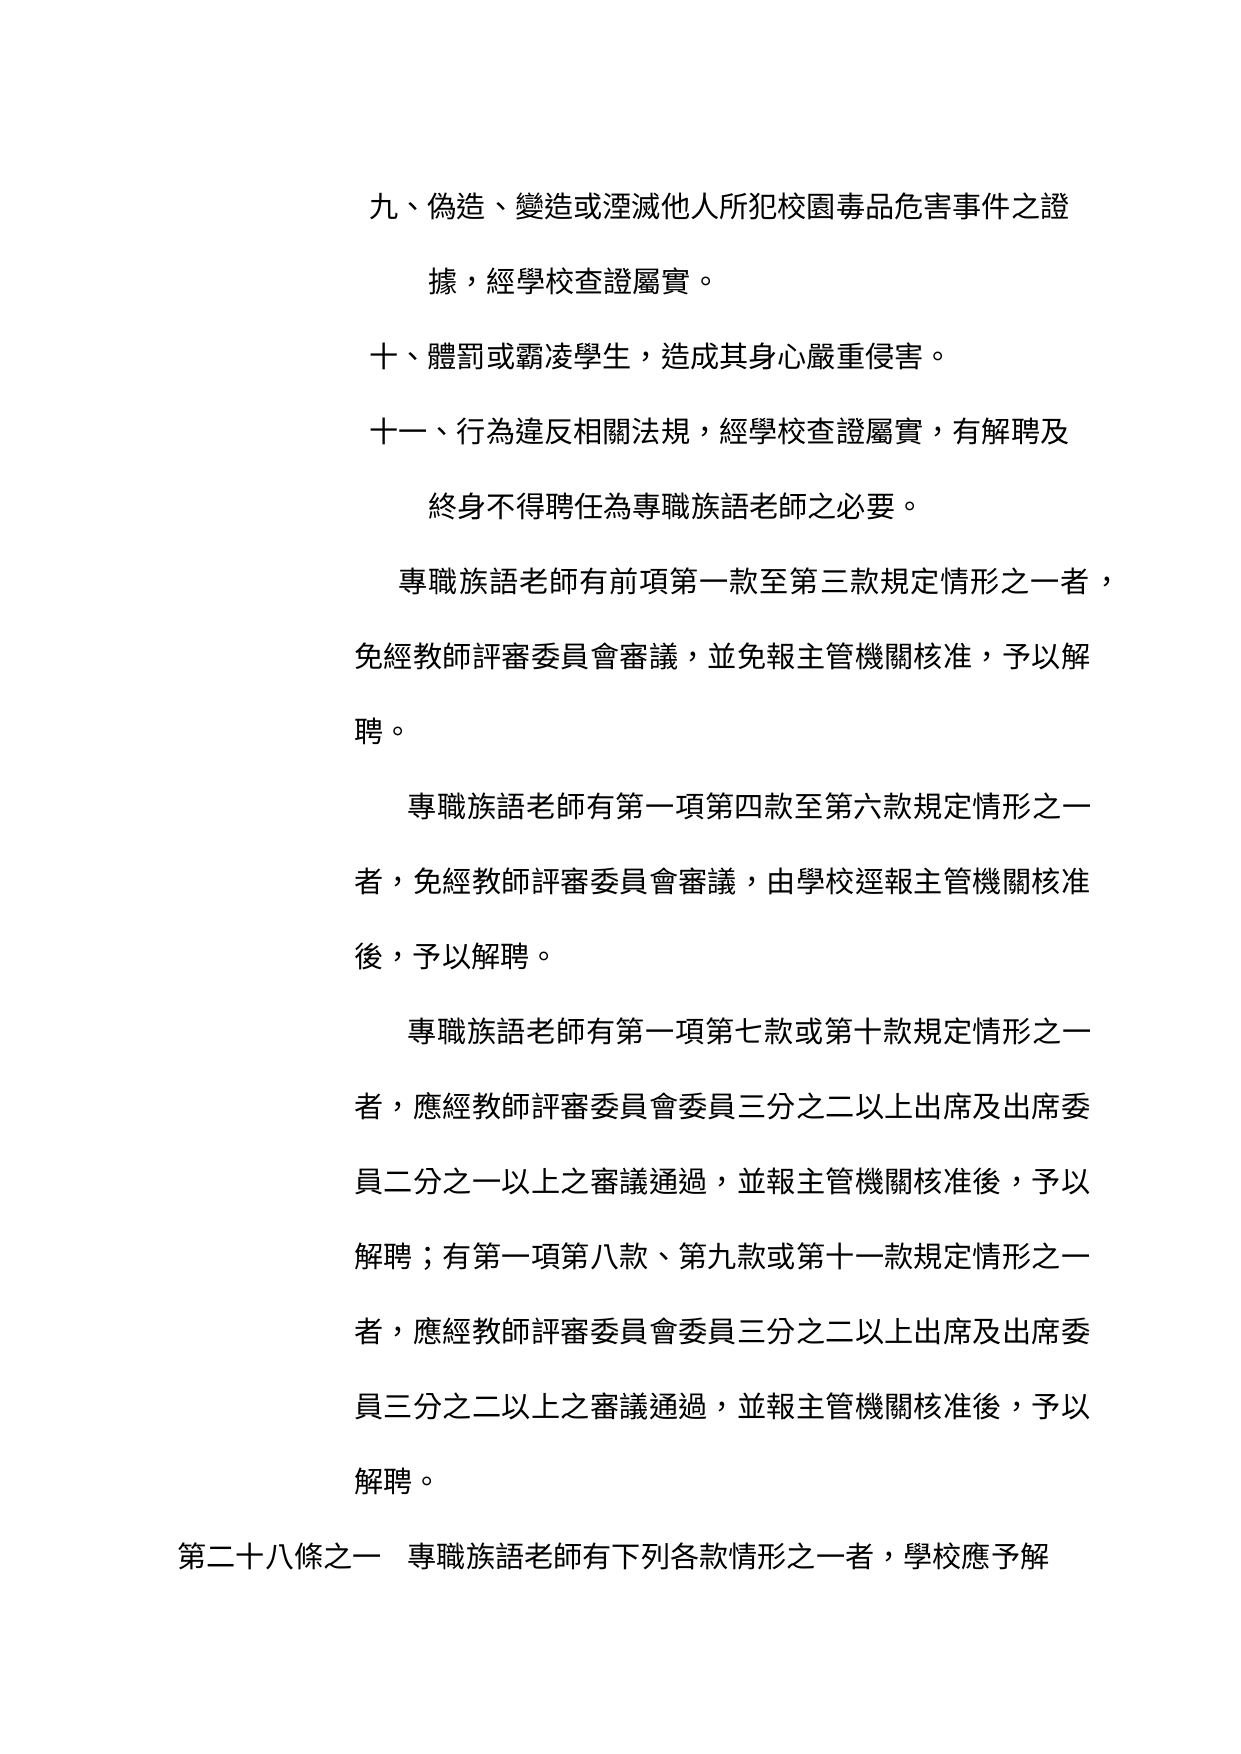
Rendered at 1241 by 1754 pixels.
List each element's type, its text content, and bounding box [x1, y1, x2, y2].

text 專職族語老師有第一項第四款至第六款規定情形之一者，免經教師評審委員會審議，由學校逕報主管機關核准後，予以解聘。 [354, 761, 1092, 986]
text 十、體罰或霸凌學生，造成其身心嚴重侵害。 [369, 311, 1092, 386]
text 十一、行為違反相關法規，經學校查證屬實，有解聘及終身不得聘任為專職族語老師之必要。 [369, 386, 1092, 536]
text 九、偽造、變造或湮滅他人所犯校園毒品危害事件之證據，經學校查證屬實。 [369, 161, 1092, 311]
text 專職族語老師有前項第一款至第三款規定情形之一者，免經教師評審委員會審議，並免報主管機關核准，予以解聘。 [354, 536, 1092, 761]
text 第二十八條之一 專職族語老師有下列各款情形之一者，學校應予解 [177, 1511, 1092, 1586]
text 專職族語老師有第一項第七款或第十款規定情形之一者，應經教師評審委員會委員三分之二以上出席及出席委員二分之一以上之審議通過，並報主管機關核准後，予以解聘；有第一項第八款、第九款或第十一款規定情形之一者，應經教師評審委員會委員三分之二以上出席及出席委員三分之二以上之審議通過，並報主管機關核准後，予以解聘。 [354, 986, 1092, 1511]
